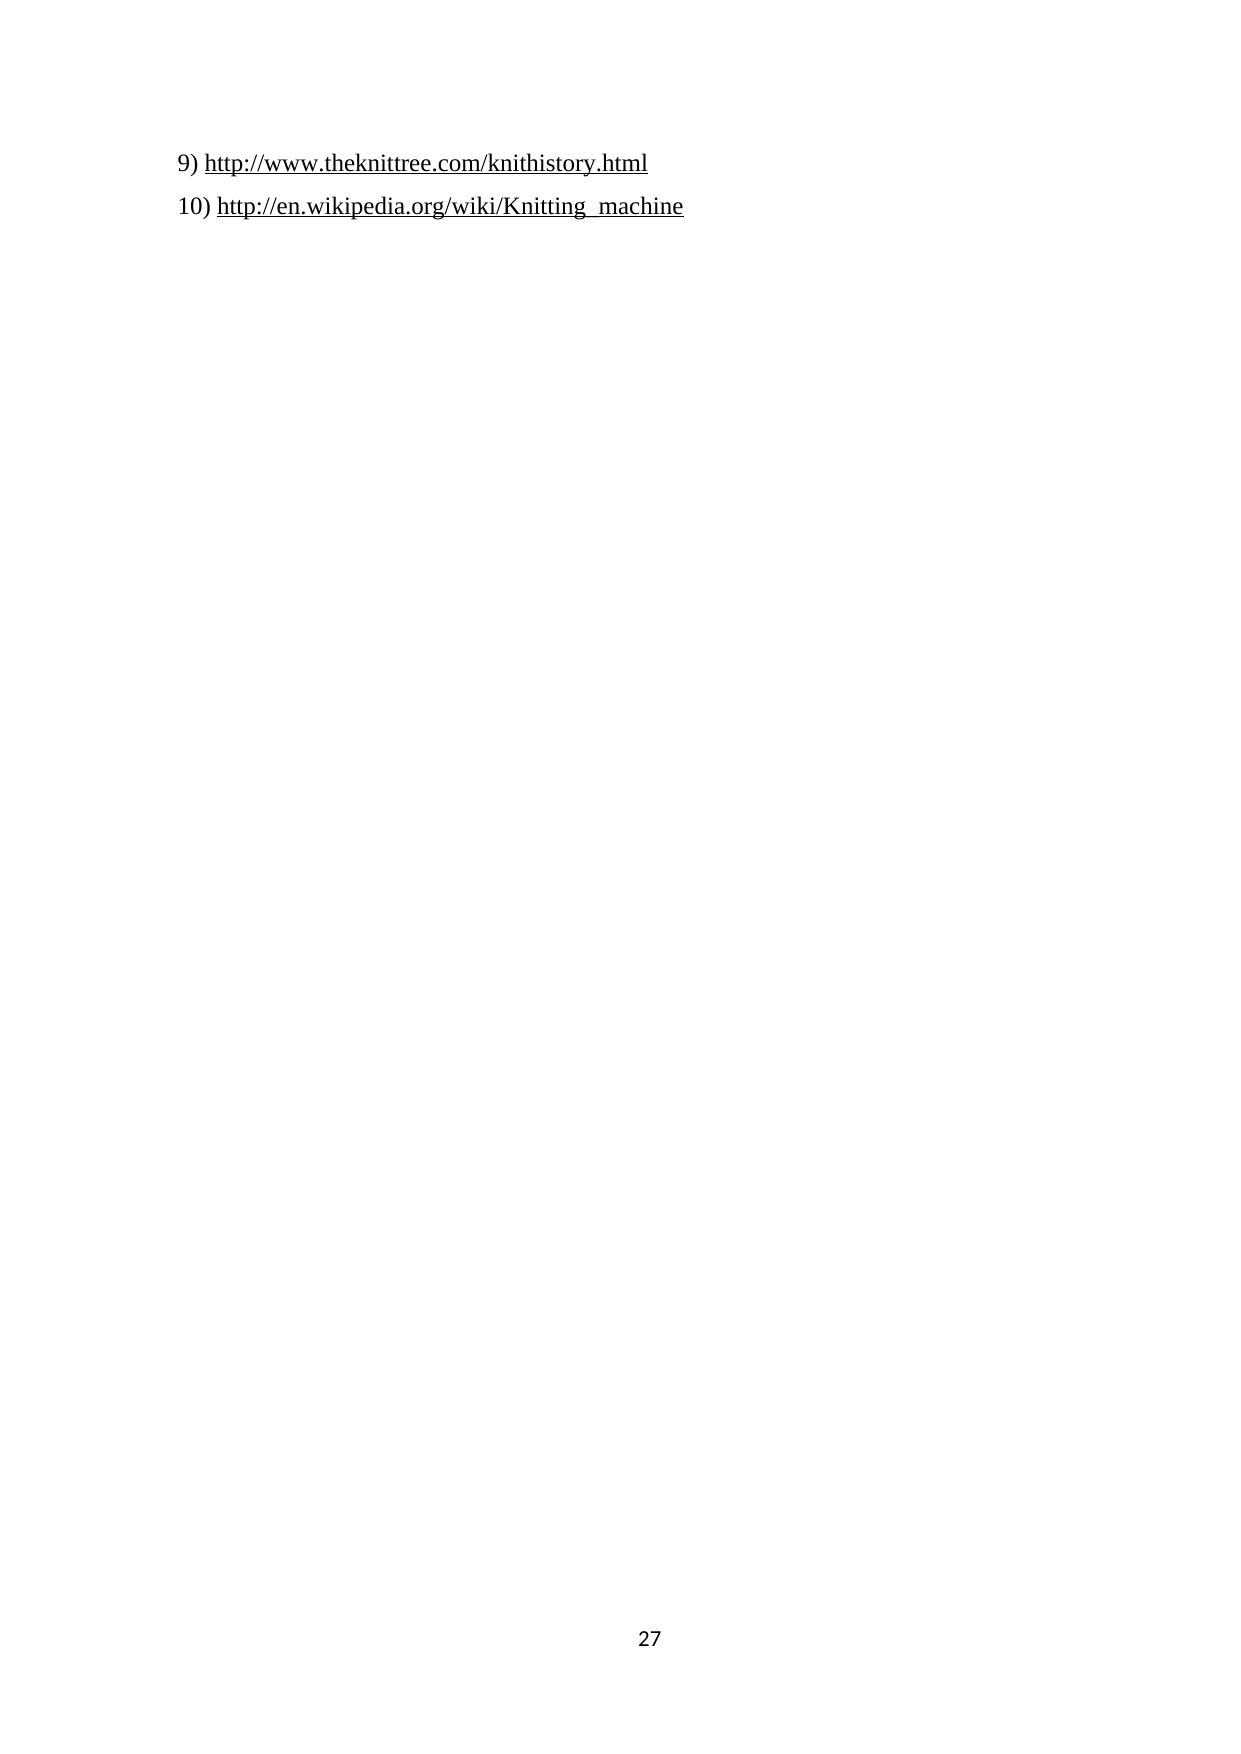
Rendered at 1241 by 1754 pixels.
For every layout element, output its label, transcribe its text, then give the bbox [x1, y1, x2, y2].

text 9) http://www.theknittree.com/knithistory.html [177, 148, 1122, 176]
text 10) http://en.wikipedia.org/wiki/Knitting_machine [177, 191, 1122, 219]
